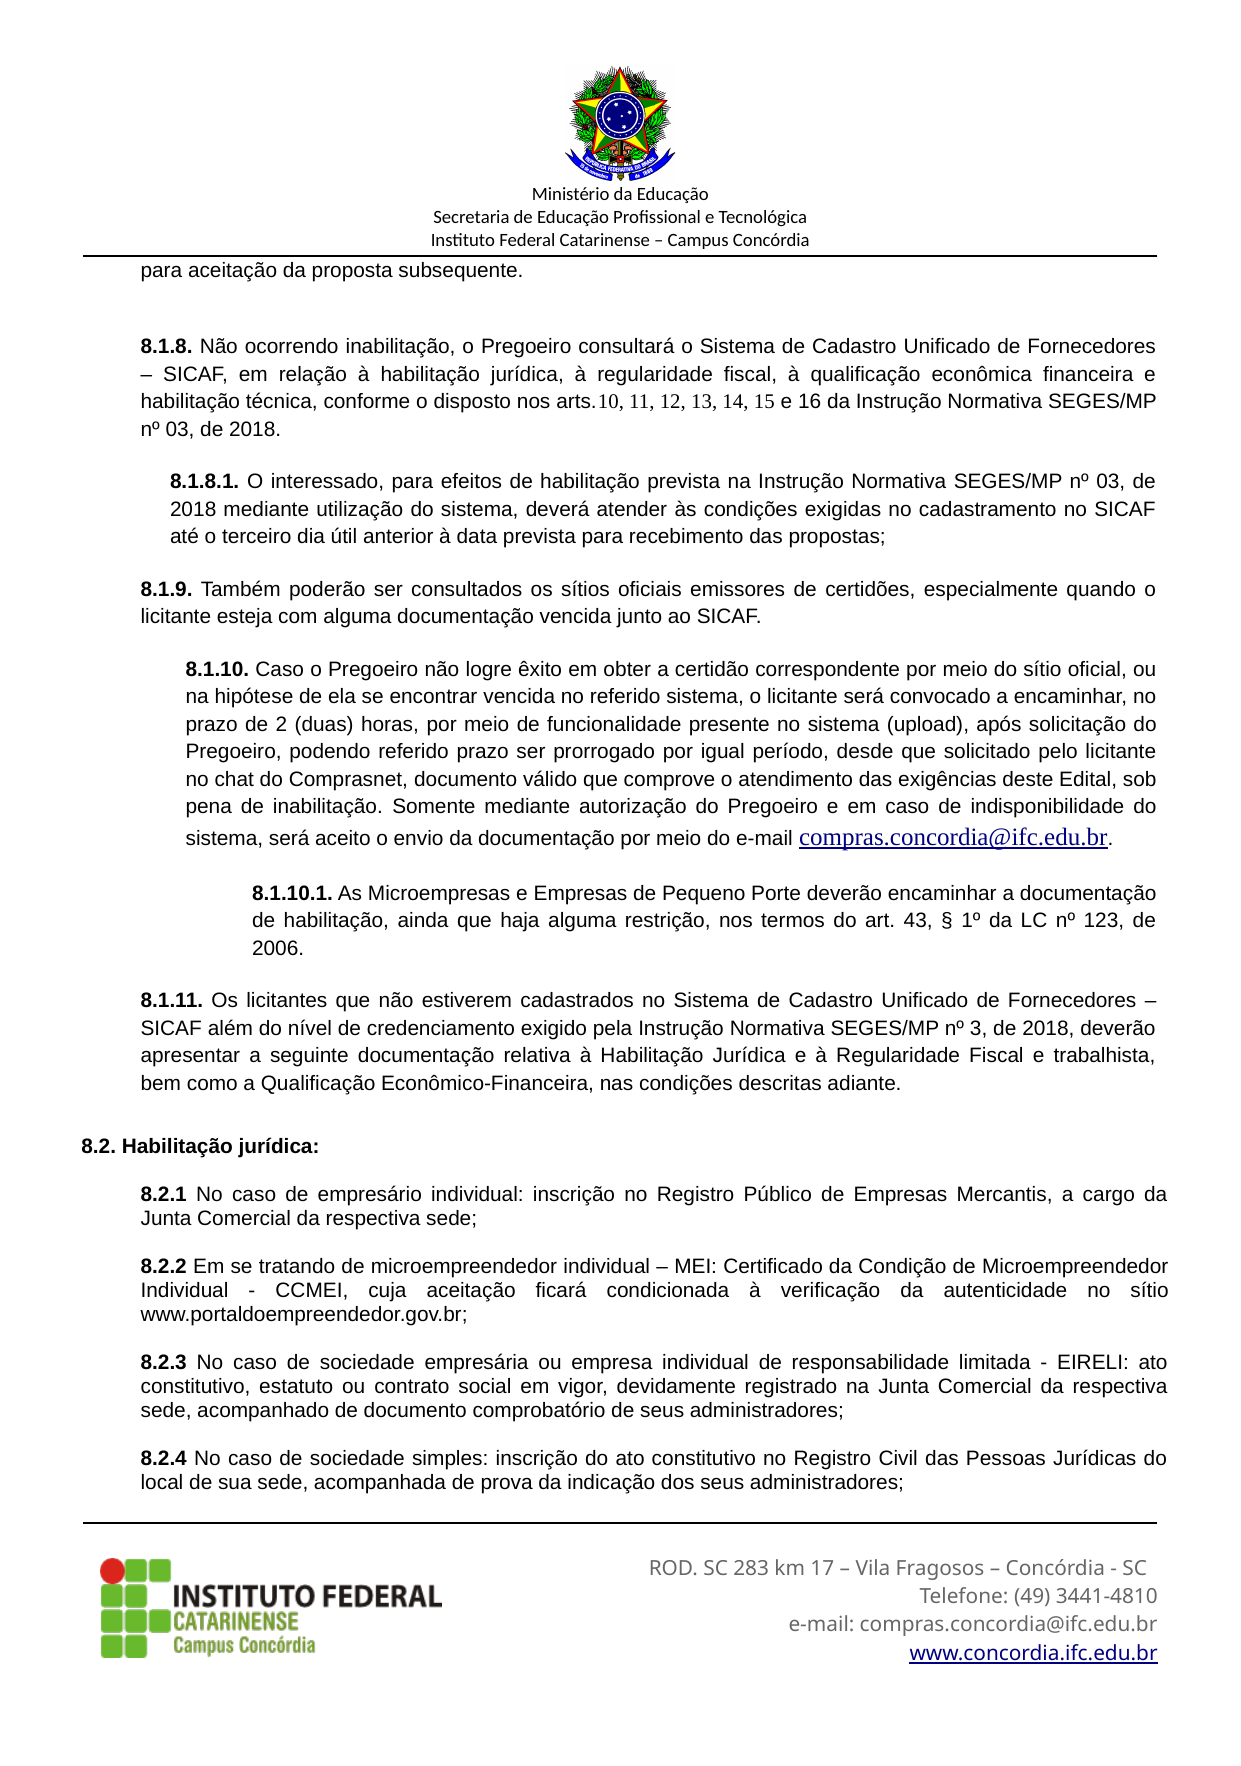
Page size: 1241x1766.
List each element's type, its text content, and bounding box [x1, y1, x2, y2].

text 8.2.2 Em se tratando de microempreendedor individual – MEI: Certificado da Condição de Microempreendedor Individual - CCMEI, cuja aceitação ficará condicionada à verificação da autenticidade no sítio www.portaldoempreendedor.gov.br; [140, 1254, 1169, 1326]
text 8.2. Habilitação jurídica: [81, 1134, 1166, 1158]
text 8.2.4 No caso de sociedade simples: inscrição do ato constitutivo no Registro Civil das Pessoas Jurídicas do local de sua sede, acompanhada de prova da indicação dos seus administradores; [140, 1446, 1169, 1494]
list 8.1.8.1. O interessado, para efeitos de habilitação prevista na Instrução Normativa SEGES/MP nº 03, de 2018 mediante utilização do sistema, deverá atender às condições exigidas no cadastramento no SICAF até o terceiro dia útil anterior à data prevista para recebimento das propostas; [170, 469, 1157, 548]
text 8.2.1 No caso de empresário individual: inscrição no Registro Público de Empresas Mercantis, a cargo da Junta Comercial da respectiva sede; [140, 1182, 1169, 1230]
list 8.1.11. Os licitantes que não estiverem cadastrados no Sistema de Cadastro Unificado de Fornecedores – SICAF além do nível de credenciamento exigido pela Instrução Normativa SEGES/MP nº 3, de 2018, deverão apresentar a seguinte documentação relativa à Habilitação Jurídica e à Regularidade Fiscal e trabalhista, bem como a Qualificação Econômico-Financeira, nas condições descritas adiante. [140, 988, 1157, 1094]
list 8.1.8. Não ocorrendo inabilitação, o Pregoeiro consultará o Sistema de Cadastro Unificado de Fornecedores – SICAF, em relação à habilitação jurídica, à regularidade fiscal, à qualificação econômica financeira e habilitação técnica, conforme o disposto nos arts.10, 11, 12, 13, 14, 15 e 16 da Instrução Normativa SEGES/MP nº 03, de 2018. [140, 334, 1157, 441]
picture [100, 1558, 442, 1658]
list 8.1.9. Também poderão ser consultados os sítios oficiais emissores de certidões, especialmente quando o licitante esteja com alguma documentação vencida junto ao SICAF. [140, 577, 1157, 628]
list 8.1.10. Caso o Pregoeiro não logre êxito em obter a certidão correspondente por meio do sítio oficial, ou na hipótese de ela se encontrar vencida no referido sistema, o licitante será convocado a encaminhar, no prazo de 2 (duas) horas, por meio de funcionalidade presente no sistema (upload), após solicitação do Pregoeiro, podendo referido prazo ser prorrogado por igual período, desde que solicitado pelo licitante no chat do Comprasnet, documento válido que comprove o atendimento das exigências deste Edital, sob pena de inabilitação. Somente mediante autorização do Pregoeiro e em caso de indisponibilidade do sistema, será aceito o envio da documentação por meio do e-mail compras.concordia@ifc.edu.br. [140, 657, 1157, 851]
list 8.1.10.1. As Microempresas e Empresas de Pequeno Porte deverão encaminhar a documentação de habilitação, ainda que haja alguma restrição, nos termos do art. 43, § 1º da LC nº 123, de 2006. [199, 880, 1157, 959]
text 8.2.3 No caso de sociedade empresária ou empresa individual de responsabilidade limitada - EIRELI: ato constitutivo, estatuto ou contrato social em vigor, devidamente registrado na Junta Comercial da respectiva sede, acompanhado de documento comprobatório de seus administradores; [140, 1350, 1169, 1422]
list para aceitação da proposta subsequente. [140, 257, 1157, 281]
